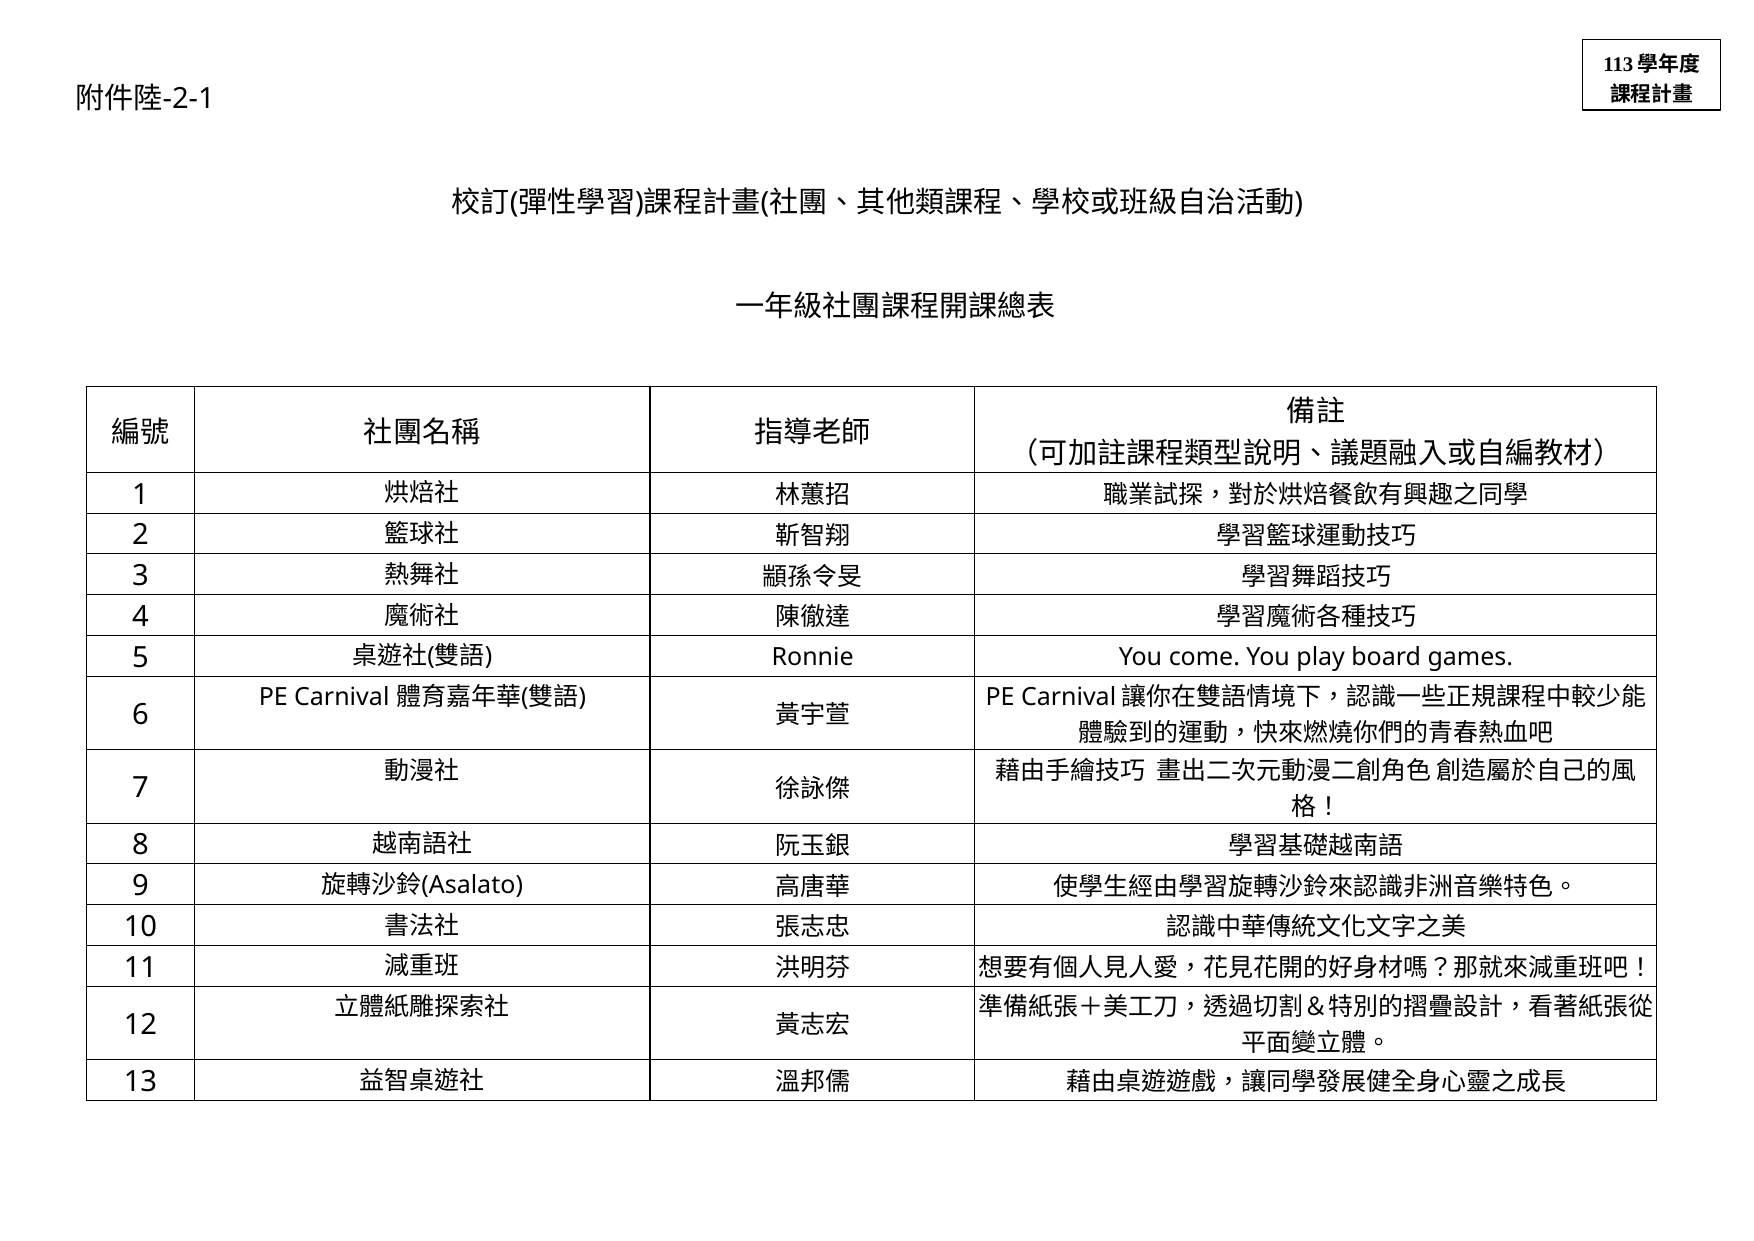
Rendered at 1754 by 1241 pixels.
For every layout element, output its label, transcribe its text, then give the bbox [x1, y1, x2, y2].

table_cell 靳智翔 [651, 514, 974, 553]
table_cell 林蕙招 [651, 473, 974, 513]
table_cell 徐詠傑 [651, 750, 974, 823]
table_header 社團名稱 [195, 387, 649, 472]
table_cell 顓孫令旻 [651, 554, 974, 594]
text 課程計畫 [1597, 77, 1706, 103]
table_cell 張志忠 [651, 905, 974, 945]
text 附件陸-2-1 [75, 75, 1679, 117]
table_cell 4 [87, 595, 194, 635]
table_cell 認識中華傳統文化文字之美 [975, 905, 1656, 945]
table_cell 益智桌遊社 [195, 1060, 649, 1100]
table_cell 12 [87, 987, 194, 1059]
table_cell You come. You play board games. [975, 636, 1656, 676]
table_cell 烘焙社 [195, 473, 649, 513]
table_cell 洪明芬 [651, 946, 974, 986]
table_cell 5 [87, 636, 194, 676]
table_cell PE Carnival 體育嘉年華(雙語) [195, 677, 649, 749]
table_cell 魔術社 [195, 595, 649, 635]
table_cell 學習基礎越南語 [975, 824, 1656, 863]
table_cell 桌遊社(雙語) [195, 636, 649, 676]
table_cell Ronnie [651, 636, 974, 676]
table_cell 職業試探，對於烘焙餐飲有興趣之同學 [975, 473, 1656, 513]
table_cell 書法社 [195, 905, 649, 945]
table_cell 旋轉沙鈴(Asalato) [195, 864, 649, 904]
table_cell 黃志宏 [651, 987, 974, 1059]
table_cell 黃宇萱 [651, 677, 974, 749]
text 113學年度 [1597, 47, 1706, 77]
table_header 指導老師 [651, 387, 974, 472]
table_header 編號 [87, 387, 194, 472]
table_cell 6 [87, 677, 194, 749]
table_cell 使學生經由學習旋轉沙鈴來認識非洲音樂特色。 [975, 864, 1656, 904]
table_cell 學習魔術各種技巧 [975, 595, 1656, 635]
table_cell 立體紙雕探索社 [195, 987, 649, 1059]
table_cell 3 [87, 554, 194, 594]
table_cell 2 [87, 514, 194, 553]
table_cell 藉由手繪技巧 畫出二次元動漫二創角色 創造屬於自己的風格！ [975, 750, 1656, 823]
table_cell 10 [87, 905, 194, 945]
table_cell 9 [87, 864, 194, 904]
table_cell 陳徹達 [651, 595, 974, 635]
table_cell 動漫社 [195, 750, 649, 823]
table_cell 越南語社 [195, 824, 649, 863]
table_cell 減重班 [195, 946, 649, 986]
table_cell 籃球社 [195, 514, 649, 553]
table_cell 想要有個人見人愛，花見花開的好身材嗎？那就來減重班吧！ [975, 946, 1656, 986]
text 校訂(彈性學習)課程計畫(社團、其他類課程、學校或班級自治活動) [75, 178, 1679, 221]
table_cell PE Carnival讓你在雙語情境下，認識一些正規課程中較少能體驗到的運動，快來燃燒你們的青春熱血吧 [975, 677, 1656, 749]
table_cell 7 [87, 750, 194, 823]
table_cell 11 [87, 946, 194, 986]
table_cell 熱舞社 [195, 554, 649, 594]
text 一年級社團課程開課總表 [112, 282, 1679, 324]
table_cell 溫邦儒 [651, 1060, 974, 1100]
table_cell 阮玉銀 [651, 824, 974, 863]
table_cell 藉由桌遊遊戲，讓同學發展健全身心靈之成長 [975, 1060, 1656, 1100]
table_cell 8 [87, 824, 194, 863]
table_cell 13 [87, 1060, 194, 1100]
table_cell 高唐華 [651, 864, 974, 904]
table_cell 學習舞蹈技巧 [975, 554, 1656, 594]
table_cell 學習籃球運動技巧 [975, 514, 1656, 553]
table_cell 1 [87, 473, 194, 513]
table_header 備註 （可加註課程類型說明、議題融入或自編教材） [975, 387, 1656, 472]
table_cell 準備紙張＋美工刀，透過切割＆特別的摺疊設計，看著紙張從平面變立體。 [975, 987, 1656, 1059]
